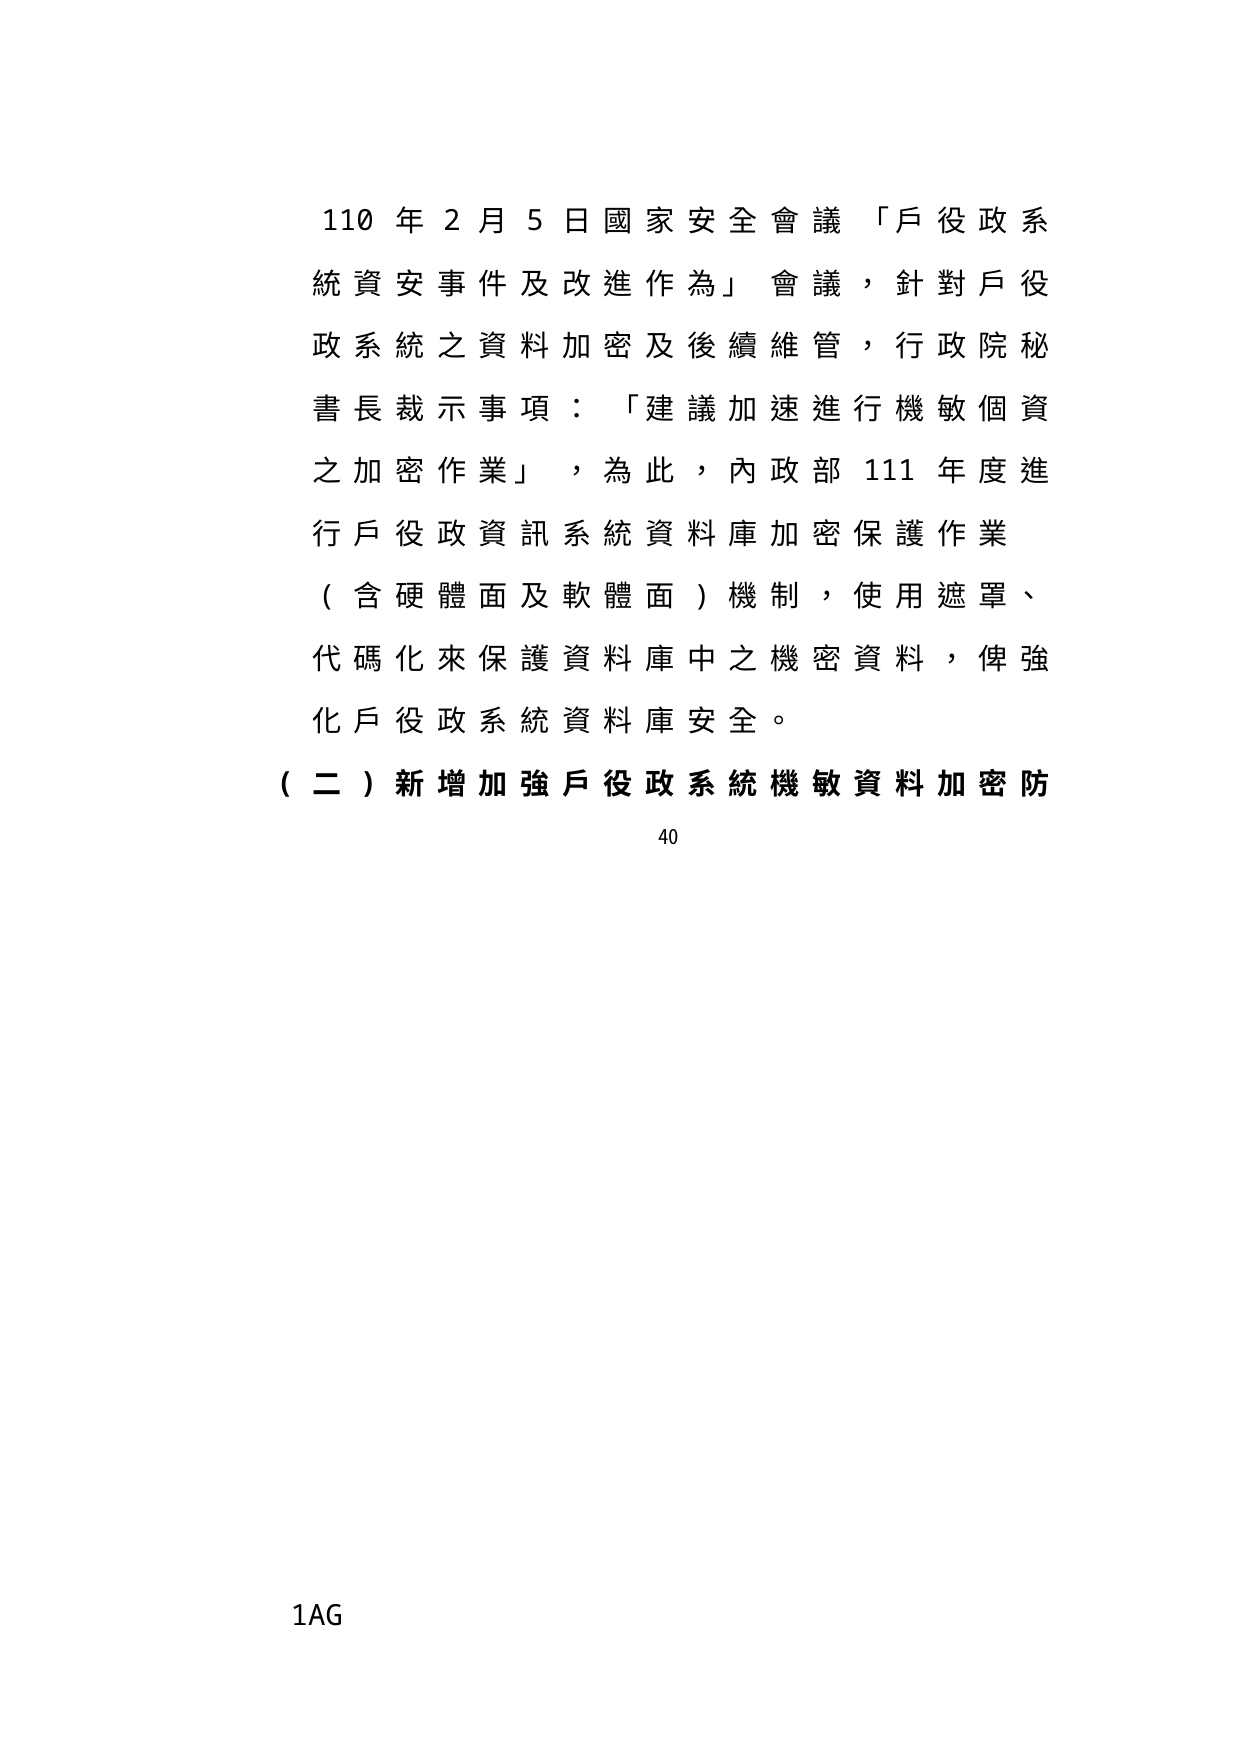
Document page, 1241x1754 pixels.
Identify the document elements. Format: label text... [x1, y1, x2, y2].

text 110年2月5日國家安全會議「戶役政系統資安事件及改進作為」會議，針對戶役政系統之資料加密及後續維管，行政院秘書長裁示事項：「建議加速進行機敏個資之加密作業」，為此，內政部111年度進行戶役政資訊系統資料庫加密保護作業(含硬體面及軟體面)機制，使用遮罩、代碼化來保護資料庫中之機密資料，俾強化戶役政系統資料庫安全。 [269, 177, 1056, 740]
text (二)新增加強戶役政系統機敏資料加密防 [240, 740, 1056, 802]
